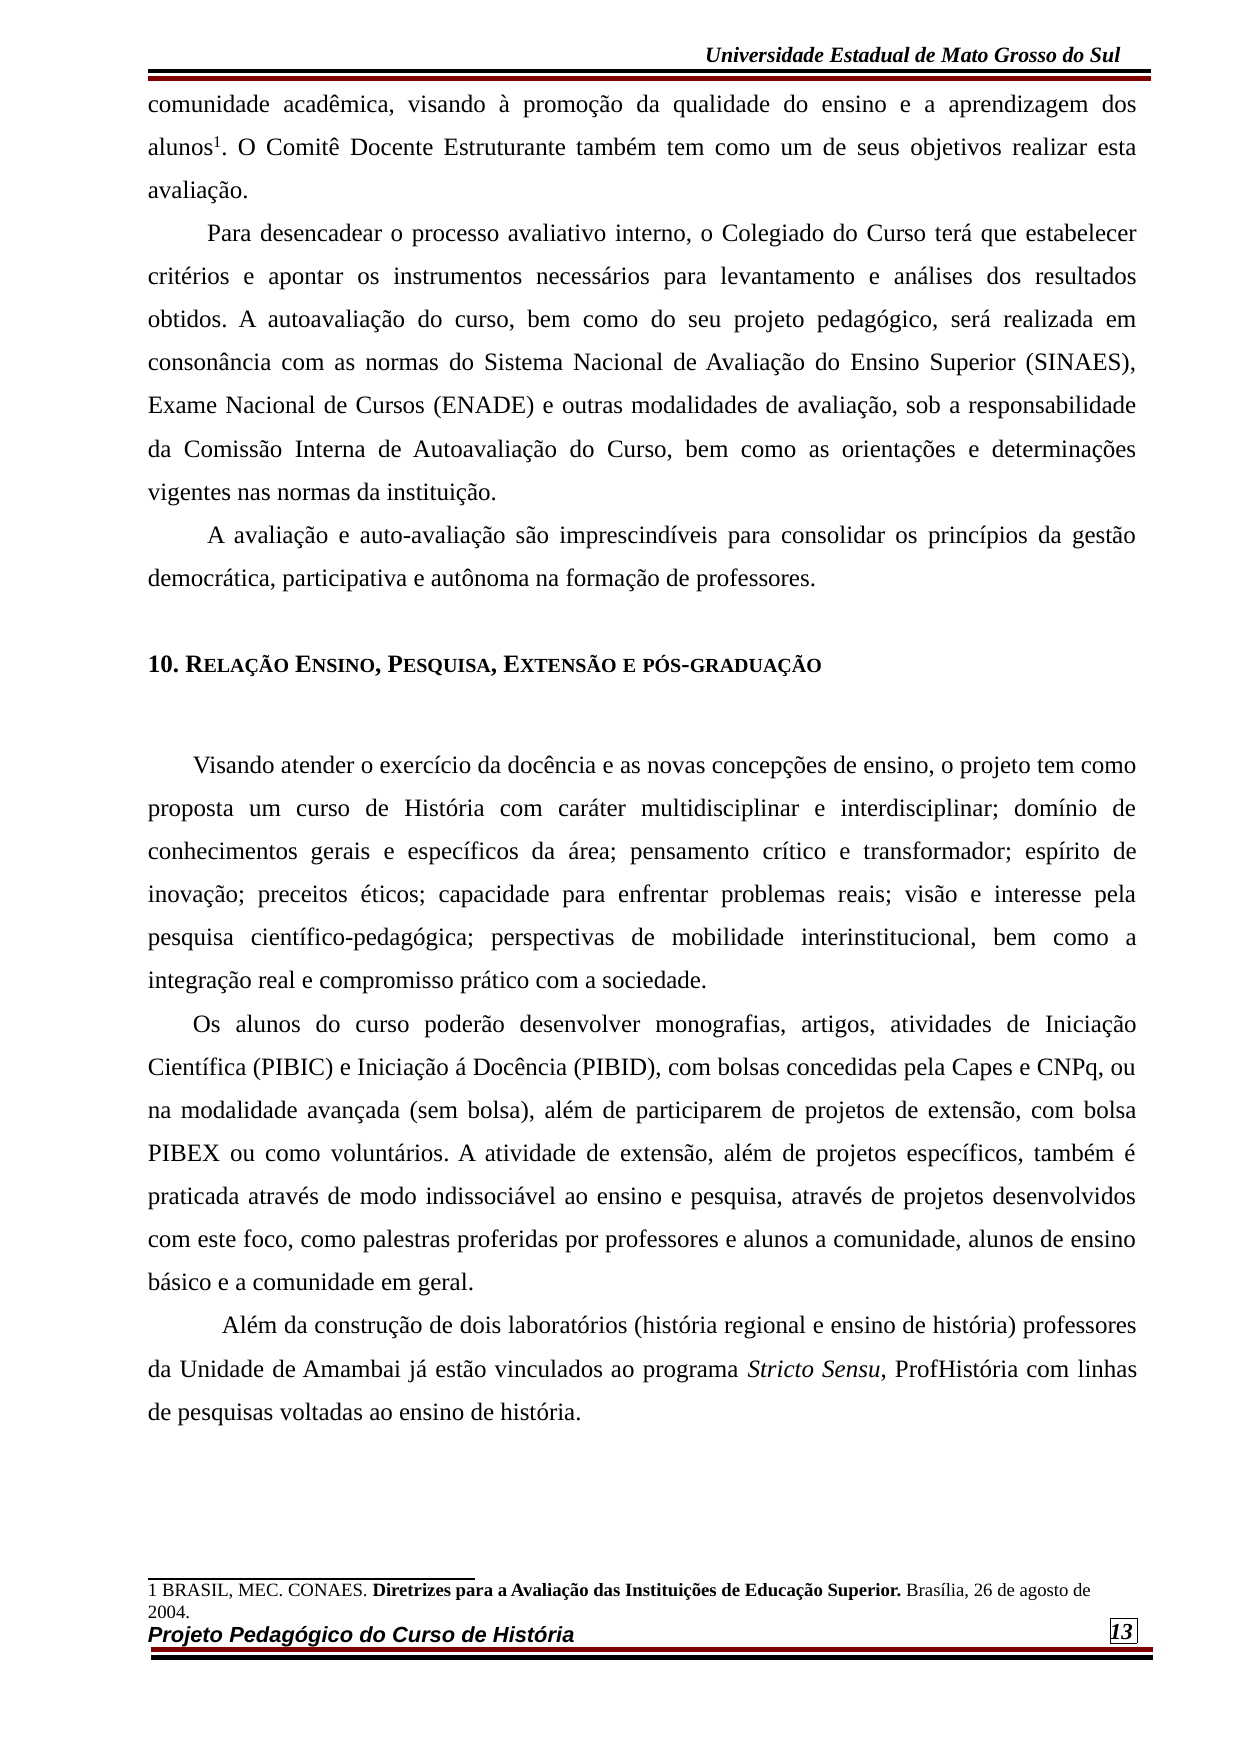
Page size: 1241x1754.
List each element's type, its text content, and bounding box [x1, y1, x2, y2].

text Além da construção de dois laboratórios (história regional e ensino de história) professores da Unidade de Amambai já estão vinculados ao programa Stricto Sensu, ProfHistória com linhas de pesquisas voltadas ao ensino de história. [148, 1311, 1137, 1426]
text Para desencadear o processo avaliativo interno, o Colegiado do Curso terá que estabelecer critérios e apontar os instrumentos necessários para levantamento e análises dos resultados obtidos. A autoavaliação do curso, bem como do seu projeto pedagógico, será realizada em consonância com as normas do Sistema Nacional de Avaliação do Ensino Superior (SINAES), Exame Nacional de Cursos (ENADE) e outras modalidades de avaliação, sob a responsabilidade da Comissão Interna de Autoavaliação do Curso, bem como as orientações e determinações vigentes nas normas da instituição. [148, 218, 1137, 506]
text comunidade acadêmica, visando à promoção da qualidade do ensino e a aprendizagem dos alunos. O Comitê Docente Estruturante também tem como um de seus objetivos realizar esta avaliação. [148, 89, 1137, 204]
text A avaliação e auto-avaliação são imprescindíveis para consolidar os princípios da gestão democrática, participativa e autônoma na formação de professores. [148, 520, 1137, 592]
text BRASIL, MEC. CONAES. Diretrizes para a Avaliação das Instituições de Educação Superior. Brasília, 26 de agosto de 2004. [148, 1579, 1137, 1622]
text Visando atender o exercício da docência e as novas concepções de ensino, o projeto tem como proposta um curso de História com caráter multidisciplinar e interdisciplinar; domínio de conhecimentos gerais e específicos da área; pensamento crítico e transformador; espírito de inovação; preceitos éticos; capacidade para enfrentar problemas reais; visão e interesse pela pesquisa científico-pedagógica; perspectivas de mobilidade interinstitucional, bem como a integração real e compromisso prático com a sociedade. [148, 750, 1137, 994]
subtitle 10. Relação Ensino, Pesquisa, Extensão e pós-graduação [148, 649, 1137, 678]
text Os alunos do curso poderão desenvolver monografias, artigos, atividades de Iniciação Científica (PIBIC) e Iniciação á Docência (PIBID), com bolsas concedidas pela Capes e CNPq, ou na modalidade avançada (sem bolsa), além de participarem de projetos de extensão, com bolsa PIBEX ou como voluntários. A atividade de extensão, além de projetos específicos, também é praticada através de modo indissociável ao ensino e pesquisa, através de projetos desenvolvidos com este foco, como palestras proferidas por professores e alunos a comunidade, alunos de ensino básico e a comunidade em geral. [148, 1009, 1137, 1296]
